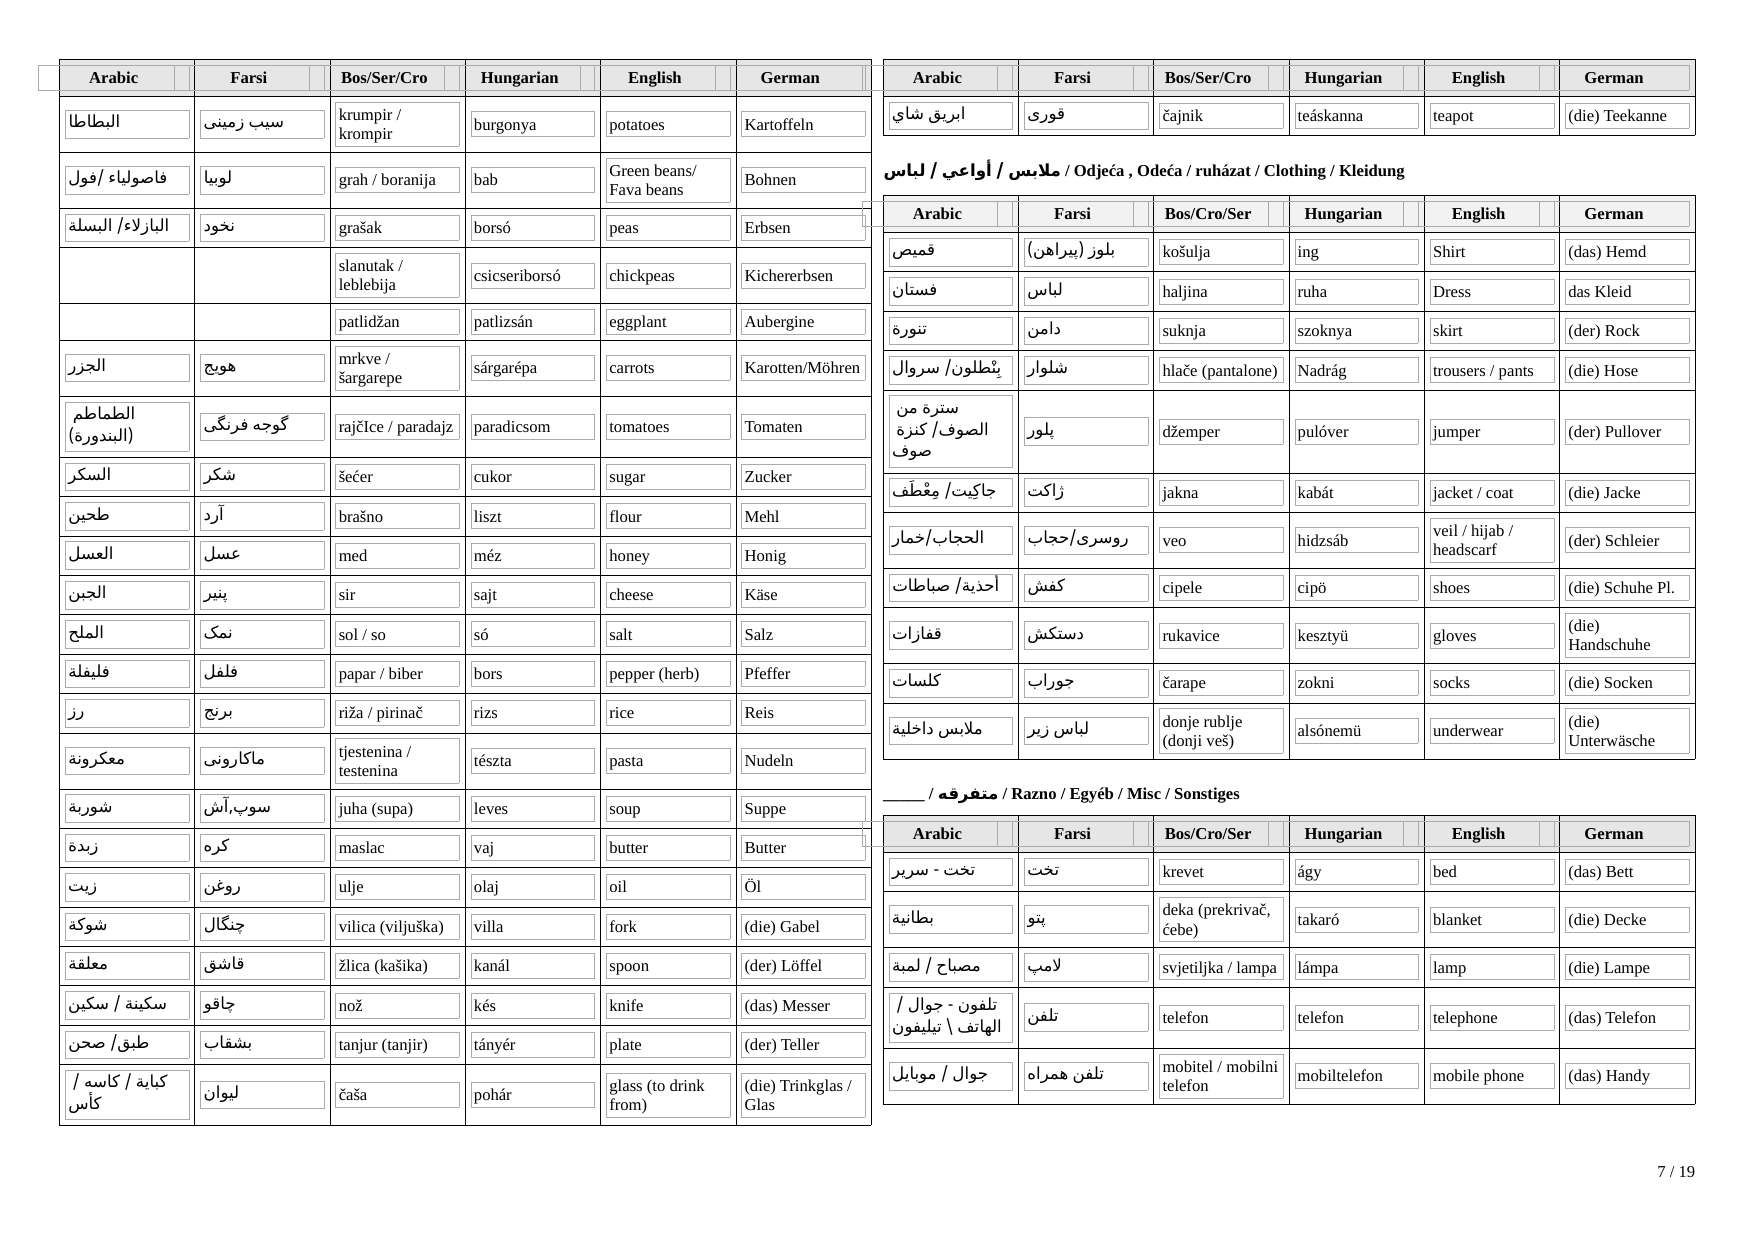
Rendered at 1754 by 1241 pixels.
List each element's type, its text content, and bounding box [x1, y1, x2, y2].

table_cell salt [601, 615, 736, 654]
table_cell چاقو [195, 986, 330, 1025]
table_header [998, 822, 1012, 846]
table_header [325, 66, 330, 90]
table_cell szoknya [1290, 312, 1424, 350]
table_cell deka (prekrivač, ćebe) [1154, 892, 1289, 947]
table_cell بِنْطلون/ سروال [884, 351, 1018, 389]
table_cell suknja [1154, 312, 1289, 350]
table_header Farsi [1019, 202, 1133, 226]
table_header English [1425, 202, 1539, 226]
table_header [1269, 66, 1283, 90]
table_cell skirt [1425, 312, 1559, 350]
table_cell košulja [1154, 233, 1289, 271]
table_cell grah / boranija [331, 153, 465, 208]
table_cell (der) Rock [1560, 312, 1695, 350]
table_cell طبق/ صحن [60, 1026, 194, 1064]
table_cell زبدة [60, 829, 194, 867]
table_cell ulje [331, 868, 465, 907]
table_cell blanket [1425, 892, 1559, 947]
table_cell villa [466, 908, 600, 946]
table_cell الطماطم (البندورة) [60, 397, 194, 457]
table_cell Suppe [737, 790, 871, 828]
table_cell jakna [1154, 474, 1289, 512]
table_header [1425, 847, 1559, 852]
table_header Hungarian [1290, 202, 1403, 226]
table_cell تنورة [884, 312, 1018, 350]
table_cell نخود [195, 209, 330, 247]
table_cell (der) Löffel [737, 947, 871, 985]
table_cell گوجه فرنگی [195, 397, 330, 457]
table_cell zokni [1290, 664, 1424, 702]
table_header [884, 196, 1018, 201]
table_header [1013, 66, 1018, 90]
table_cell bab [466, 153, 600, 208]
table_header [1134, 822, 1148, 846]
table_cell tányér [466, 1026, 600, 1064]
table_cell jacket / coat [1425, 474, 1559, 512]
table_cell Öl [737, 868, 871, 907]
table_cell šećer [331, 458, 465, 496]
table_header [716, 66, 730, 90]
table_cell čajnik [1154, 97, 1289, 135]
table_header English [1425, 66, 1539, 90]
table_cell سكينة / سكين [60, 986, 194, 1025]
table_header [1019, 816, 1153, 821]
table_cell patlidžan [331, 304, 465, 340]
table_cell جاكِيت/ مِعْطَف [884, 474, 1018, 512]
table_cell شکر [195, 458, 330, 496]
table_cell (die) Decke [1560, 892, 1695, 947]
table_header [998, 202, 1012, 226]
table_cell trousers / pants [1425, 351, 1559, 389]
table_cell Zucker [737, 458, 871, 496]
table_header [1154, 847, 1289, 852]
table_cell krumpir / krompir [331, 97, 465, 152]
table_cell eggplant [601, 304, 736, 340]
table_cell (die) Unterwäsche [1560, 704, 1695, 758]
table_cell socks [1425, 664, 1559, 702]
table_cell vilica (viljuška) [331, 908, 465, 946]
table_cell gloves [1425, 608, 1559, 663]
table_cell لیوان [195, 1065, 330, 1125]
table_header [1019, 227, 1153, 232]
table_cell telefon [1154, 988, 1289, 1048]
table_header [1540, 822, 1554, 846]
table_cell rizs [466, 694, 600, 732]
table_header Farsi [195, 66, 309, 90]
table_header German [1560, 196, 1695, 232]
table_cell شوكة [60, 908, 194, 946]
table_cell flour [601, 497, 736, 536]
table_cell فلفل [195, 655, 330, 693]
table_cell (die) Schuhe Pl. [1560, 569, 1695, 607]
table_header [1290, 847, 1424, 852]
table_cell underwear [1425, 704, 1559, 758]
table_cell teapot [1425, 97, 1559, 135]
table_cell teáskanna [1290, 97, 1424, 135]
table_header [581, 66, 594, 90]
table_cell liszt [466, 497, 600, 536]
table_cell (die) Gabel [737, 908, 871, 946]
table_cell تلفن همراه [1019, 1049, 1153, 1104]
table_header Arabic [60, 66, 174, 90]
table_cell عسل [195, 537, 330, 575]
table_cell (der) Schleier [1560, 513, 1695, 568]
table_cell ملابس داخلية [884, 704, 1018, 758]
table_header [60, 60, 194, 65]
table_cell pohár [466, 1065, 600, 1125]
table_cell Reis [737, 694, 871, 732]
table_cell (das) Bett [1560, 853, 1695, 891]
table_cell chickpeas [601, 248, 736, 303]
table_cell (das) Telefon [1560, 988, 1695, 1048]
table_cell riža / pirinač [331, 694, 465, 732]
table_cell Kichererbsen [737, 248, 871, 303]
table_cell cukor [466, 458, 600, 496]
table_cell potatoes [601, 97, 736, 152]
table_header [1019, 91, 1153, 96]
table_cell العسل [60, 537, 194, 575]
table_cell oil [601, 868, 736, 907]
table_cell borsó [466, 209, 600, 247]
table_cell كلسات [884, 664, 1018, 702]
table_header [1404, 822, 1418, 846]
table_cell nož [331, 986, 465, 1025]
table_cell لباس زیر [1019, 704, 1153, 758]
table_header [331, 60, 465, 65]
table_cell البطاطا [60, 97, 194, 152]
table_cell mobitel / mobilni telefon [1154, 1049, 1289, 1104]
table_header [884, 227, 1018, 232]
table_header [1290, 816, 1424, 821]
table_cell mobile phone [1425, 1049, 1559, 1104]
table_cell زيت [60, 868, 194, 907]
table_cell سوپ,آش [195, 790, 330, 828]
table_header [445, 66, 459, 90]
table_cell Nudeln [737, 734, 871, 788]
table_cell نمک [195, 615, 330, 654]
table_header [195, 60, 330, 65]
table_header [1269, 202, 1283, 226]
table_cell telephone [1425, 988, 1559, 1048]
table_cell (das) Messer [737, 986, 871, 1025]
table_cell السكر [60, 458, 194, 496]
table_cell krevet [1154, 853, 1289, 891]
table_cell grašak [331, 209, 465, 247]
table_cell das Kleid [1560, 272, 1695, 311]
table_cell burgonya [466, 97, 600, 152]
table_header [195, 91, 330, 96]
table_cell džemper [1154, 391, 1289, 472]
table_cell Dress [1425, 272, 1559, 311]
table_cell Bohnen [737, 153, 871, 208]
table_cell سیب زمینی [195, 97, 330, 152]
table_cell أحذية/ صباطات [884, 569, 1018, 607]
table_cell haljina [1154, 272, 1289, 311]
table_header [310, 66, 324, 90]
table_header [1540, 202, 1554, 226]
table_cell kanál [466, 947, 600, 985]
table_cell Shirt [1425, 233, 1559, 271]
table_header [1013, 822, 1018, 846]
table_cell الجزر [60, 341, 194, 396]
table_cell شلوار [1019, 351, 1153, 389]
table_header Hungarian [1290, 66, 1403, 90]
table_cell فاصولياء /فول [60, 153, 194, 208]
table_cell روسری/حجاب [1019, 513, 1153, 568]
table_cell فستان [884, 272, 1018, 311]
table_cell Erbsen [737, 209, 871, 247]
table_cell honey [601, 537, 736, 575]
table_header Hungarian [1290, 822, 1403, 846]
table_cell knife [601, 986, 736, 1025]
table_header [1425, 816, 1559, 821]
table_cell قميص [884, 233, 1018, 271]
table_cell hlače (pantalone) [1154, 351, 1289, 389]
table_cell peas [601, 209, 736, 247]
table_cell روغن [195, 868, 330, 907]
table_cell [60, 248, 194, 303]
table_cell kés [466, 986, 600, 1025]
table_cell paradicsom [466, 397, 600, 457]
table_cell (das) Hemd [1560, 233, 1695, 271]
table_header [737, 60, 871, 65]
table_cell vaj [466, 829, 600, 867]
table_header [1154, 60, 1289, 65]
table_header [1019, 196, 1153, 201]
table_cell glass (to drink from) [601, 1065, 736, 1125]
table_header [1290, 196, 1424, 201]
table_header English [1425, 822, 1539, 846]
table_header Arabic [884, 202, 997, 226]
table_cell مصباح / لمبة [884, 948, 1018, 987]
table_header Bos/Cro/Ser [1154, 202, 1268, 226]
table_cell telefon [1290, 988, 1424, 1048]
table_header [884, 60, 1018, 65]
table_header [884, 816, 1018, 821]
table_cell لوبیا [195, 153, 330, 208]
table_cell کره [195, 829, 330, 867]
table_cell pasta [601, 734, 736, 788]
table_cell كباية / كاسه / كأس [60, 1065, 194, 1125]
table_cell Kartoffeln [737, 97, 871, 152]
table_header [737, 91, 871, 96]
table_cell papar / biber [331, 655, 465, 693]
table_cell bed [1425, 853, 1559, 891]
table_cell الجبن [60, 576, 194, 614]
table_header [1154, 91, 1289, 96]
table_header Farsi [1019, 822, 1133, 846]
table_cell (die) Handschuhe [1560, 608, 1695, 663]
table_cell pepper (herb) [601, 655, 736, 693]
table_cell olaj [466, 868, 600, 907]
table_header [1154, 816, 1289, 821]
subtitle _____ / متفرقه / Razno / Egyéb / Misc / Sonstiges [883, 783, 1695, 803]
table_cell رز [60, 694, 194, 732]
table_cell ruha [1290, 272, 1424, 311]
table_cell دستکش [1019, 608, 1153, 663]
table_cell (die) Hose [1560, 351, 1695, 389]
table_cell čaša [331, 1065, 465, 1125]
table_cell (die) Jacke [1560, 474, 1695, 512]
table_cell med [331, 537, 465, 575]
table_cell spoon [601, 947, 736, 985]
table_header English [601, 66, 715, 90]
table_cell تلفون - جوال / الهاتف \ تيليفون [884, 988, 1018, 1048]
table_cell rajčIce / paradajz [331, 397, 465, 457]
table_cell sugar [601, 458, 736, 496]
table_cell rukavice [1154, 608, 1289, 663]
table_cell کفش [1019, 569, 1153, 607]
table_cell butter [601, 829, 736, 867]
table_cell maslac [331, 829, 465, 867]
table_header [466, 60, 600, 65]
table_cell [60, 304, 194, 340]
table_cell bors [466, 655, 600, 693]
table_cell tanjur (tanjir) [331, 1026, 465, 1064]
table_header [1425, 196, 1559, 201]
table_cell چنگال [195, 908, 330, 946]
table_cell sárgarépa [466, 341, 600, 396]
table_cell تخت [1019, 853, 1153, 891]
table_header [1404, 66, 1418, 90]
table_cell ماکارونی [195, 734, 330, 788]
table_cell ing [1290, 233, 1424, 271]
table_header German [1560, 60, 1695, 96]
table_cell veil / hijab / headscarf [1425, 513, 1559, 568]
table_cell بطانية [884, 892, 1018, 947]
table_cell تلفن [1019, 988, 1153, 1048]
table_header Bos/Ser/Cro [331, 66, 444, 90]
table_cell svjetiljka / lampa [1154, 948, 1289, 987]
table_cell لباس [1019, 272, 1153, 311]
table_header [601, 60, 736, 65]
table_cell ژاکت [1019, 474, 1153, 512]
table_cell alsónemü [1290, 704, 1424, 758]
table_cell lámpa [1290, 948, 1424, 987]
table_cell Karotten/Möhren [737, 341, 871, 396]
table_cell (die) Teekanne [1560, 97, 1695, 135]
table_cell پتو [1019, 892, 1153, 947]
table_cell rice [601, 694, 736, 732]
table_header [466, 91, 600, 96]
table_header [601, 91, 736, 96]
table_cell kesztyü [1290, 608, 1424, 663]
table_cell سترة من الصوف/ كنزة صوف [884, 391, 1018, 472]
table_header [1425, 91, 1559, 96]
table_header Bos/Ser/Cro [1154, 66, 1268, 90]
table_header [1154, 196, 1289, 201]
table_header [1019, 847, 1153, 852]
table_cell معلقة [60, 947, 194, 985]
table_cell kabát [1290, 474, 1424, 512]
table_cell جوراب [1019, 664, 1153, 702]
table_cell sol / so [331, 615, 465, 654]
table_cell (die) Socken [1560, 664, 1695, 702]
table_cell Mehl [737, 497, 871, 536]
table_cell só [466, 615, 600, 654]
table_header German [737, 66, 862, 90]
table_cell fork [601, 908, 736, 946]
table_cell méz [466, 537, 600, 575]
table_cell شوربة [60, 790, 194, 828]
subtitle ملابس / أواعي / لباس / Odjeća , Odeća / ruházat / Clothing / Kleidung [883, 160, 1695, 183]
table_header [866, 66, 871, 90]
table_cell پنیر [195, 576, 330, 614]
table_cell donje rublje (donji veš) [1154, 704, 1289, 758]
table_cell ابريق شاي [884, 97, 1018, 135]
table_cell دامن [1019, 312, 1153, 350]
table_cell البازلاء/ البسلة [60, 209, 194, 247]
table_cell pulóver [1290, 391, 1424, 472]
table_cell Nadrág [1290, 351, 1424, 389]
table_cell hidzsáb [1290, 513, 1424, 568]
table_header [1013, 202, 1018, 226]
table_cell Tomaten [737, 397, 871, 457]
table_cell فليفلة [60, 655, 194, 693]
table_cell cipö [1290, 569, 1424, 607]
table_cell لامپ [1019, 948, 1153, 987]
table_header [884, 847, 1018, 852]
table_cell (das) Handy [1560, 1049, 1695, 1104]
table_header [1425, 60, 1559, 65]
table_header [60, 91, 194, 96]
table_cell Aubergine [737, 304, 871, 340]
table_cell Butter [737, 829, 871, 867]
table_header [1540, 66, 1554, 90]
table_cell patlizsán [466, 304, 600, 340]
table_cell هویج [195, 341, 330, 396]
table_cell طحين [60, 497, 194, 536]
table_cell آرد [195, 497, 330, 536]
table_cell tjestenina / testenina [331, 734, 465, 788]
table_header [1425, 227, 1559, 232]
table_cell پلور [1019, 391, 1153, 472]
table_cell بشقاب [195, 1026, 330, 1064]
table_cell juha (supa) [331, 790, 465, 828]
table_cell Green beans/ Fava beans [601, 153, 736, 208]
table_header [1019, 60, 1153, 65]
table_cell (die) Trinkglas / Glas [737, 1065, 871, 1125]
table_cell Käse [737, 576, 871, 614]
table_cell [195, 248, 330, 303]
table_header [1290, 60, 1424, 65]
table_cell Honig [737, 537, 871, 575]
table_cell معكرونة [60, 734, 194, 788]
table_cell برنج [195, 694, 330, 732]
table_header [175, 66, 189, 90]
table_header [1134, 202, 1148, 226]
table_cell جوال / موبايل [884, 1049, 1018, 1104]
table_cell takaró [1290, 892, 1424, 947]
table_cell leves [466, 790, 600, 828]
table_cell brašno [331, 497, 465, 536]
table_cell (der) Pullover [1560, 391, 1695, 472]
table_header [1134, 66, 1148, 90]
table_cell jumper [1425, 391, 1559, 472]
table_cell sajt [466, 576, 600, 614]
table_cell žlica (kašika) [331, 947, 465, 985]
table_header [884, 91, 1018, 96]
table_cell sir [331, 576, 465, 614]
table_cell (die) Lampe [1560, 948, 1695, 987]
table_cell carrots [601, 341, 736, 396]
table_cell soup [601, 790, 736, 828]
table_cell mrkve / šargarepe [331, 341, 465, 396]
table_cell čarape [1154, 664, 1289, 702]
table_header [1269, 822, 1283, 846]
table_cell cipele [1154, 569, 1289, 607]
table_header Arabic [884, 66, 997, 90]
table_header Hungarian [466, 66, 580, 90]
table_cell cheese [601, 576, 736, 614]
table_cell csicseriborsó [466, 248, 600, 303]
table_cell الحجاب/خمار [884, 513, 1018, 568]
table_cell [195, 304, 330, 340]
table_cell قوری [1019, 97, 1153, 135]
table_header [331, 91, 465, 96]
table_cell Salz [737, 615, 871, 654]
table_cell تخت - سرير [884, 853, 1018, 891]
table_header [1290, 91, 1424, 96]
table_header Arabic [884, 822, 997, 846]
table_cell plate [601, 1026, 736, 1064]
table_cell veo [1154, 513, 1289, 568]
table_cell tomatoes [601, 397, 736, 457]
table_cell الملح [60, 615, 194, 654]
table_cell ágy [1290, 853, 1424, 891]
table_cell slanutak / leblebija [331, 248, 465, 303]
table_header [998, 66, 1012, 90]
table_cell قاشق [195, 947, 330, 985]
table_header Farsi [1019, 66, 1133, 90]
table_cell (der) Teller [737, 1026, 871, 1064]
table_cell tészta [466, 734, 600, 788]
table_cell بلوز (پیراهن) [1019, 233, 1153, 271]
table_cell قفازات [884, 608, 1018, 663]
table_cell Pfeffer [737, 655, 871, 693]
table_header [1404, 202, 1418, 226]
table_header [1154, 227, 1289, 232]
table_header Bos/Cro/Ser [1154, 822, 1268, 846]
table_header [1290, 227, 1424, 232]
table_header German [1560, 816, 1695, 852]
table_cell mobiltelefon [1290, 1049, 1424, 1104]
table_cell lamp [1425, 948, 1559, 987]
table_cell shoes [1425, 569, 1559, 607]
